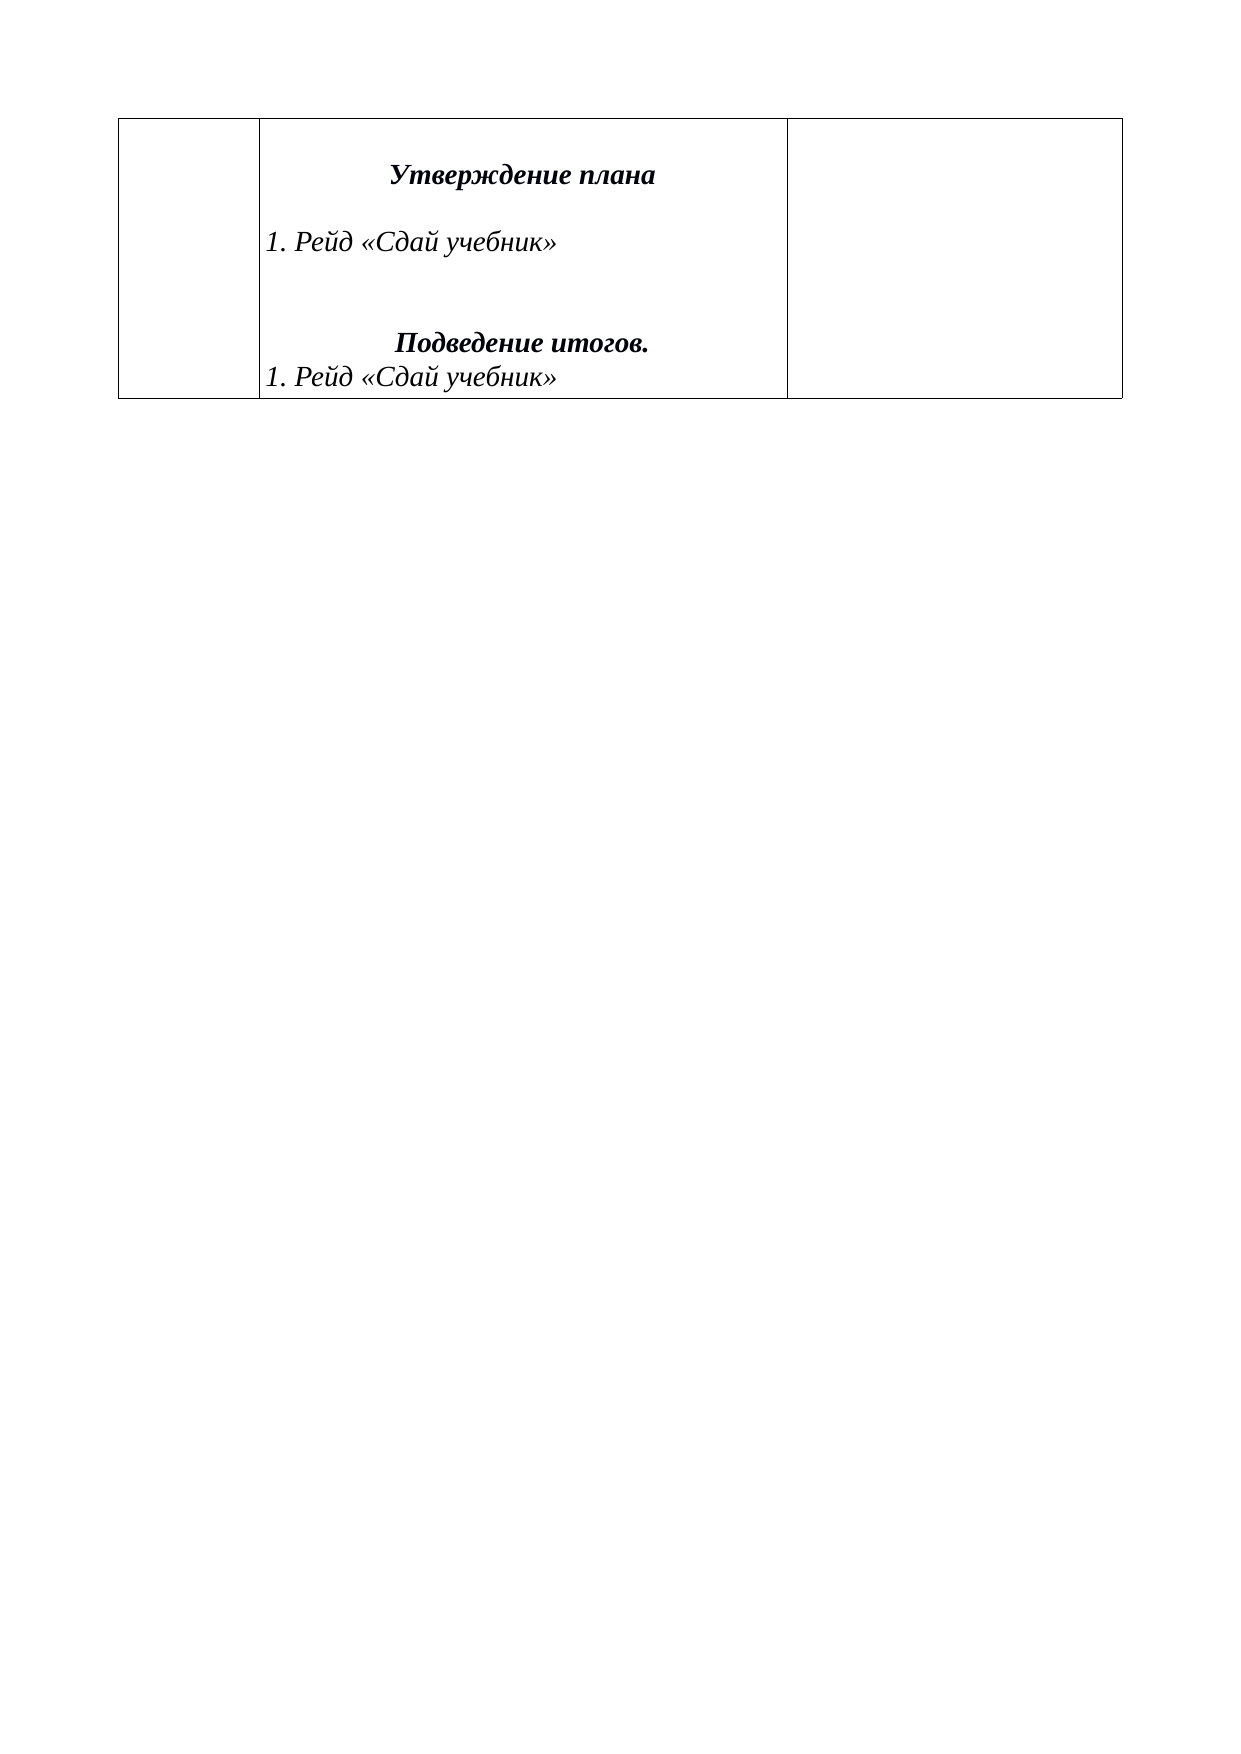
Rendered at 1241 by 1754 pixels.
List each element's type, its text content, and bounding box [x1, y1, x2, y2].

table_cell Утверждение плана 1. Рейд «Сдай учебник» Подведение итогов. 1. Рейд «Сдай учебник» [260, 119, 787, 398]
table_cell [788, 119, 1122, 398]
table_cell [119, 119, 259, 398]
